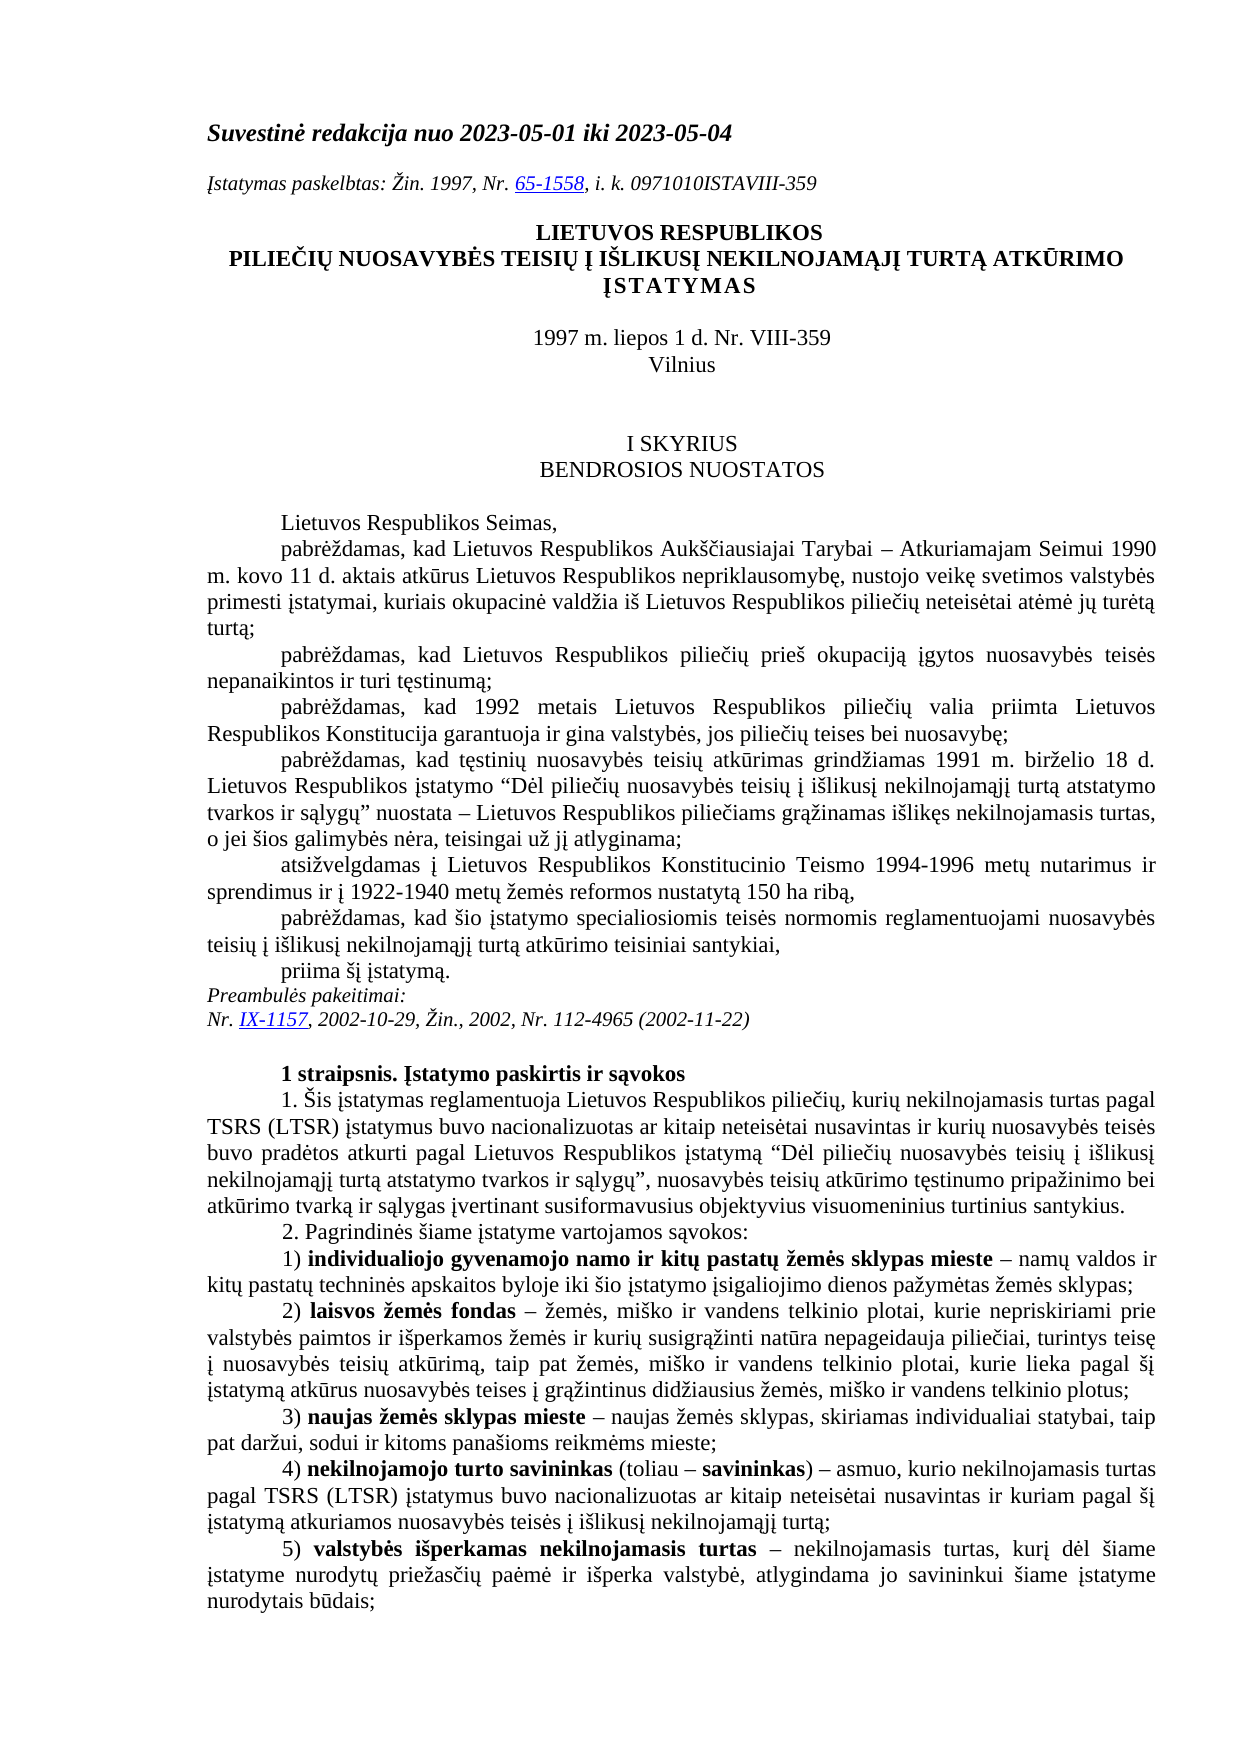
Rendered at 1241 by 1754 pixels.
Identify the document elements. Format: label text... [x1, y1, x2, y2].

text 3) naujas žemės sklypas mieste – naujas žemės sklypas, skiriamas individualiai statybai, taip pat daržui, sodui ir kitoms panašioms reikmėms mieste; [207, 1403, 1157, 1456]
text Preambulės pakeitimai: [207, 983, 1157, 1007]
text Suvestinė redakcija nuo 2023-05-01 iki 2023-05-04 [207, 118, 1152, 147]
text atsižvelgdamas į Lietuvos Respublikos Konstitucinio Teismo 1994-1996 metų nutarimus ir sprendimus ir į 1922-1940 metų žemės reformos nustatytą 150 ha ribą, [207, 852, 1157, 904]
text Nr. IX-1157, 2002-10-29, Žin., 2002, Nr. 112-4965 (2002-11-22) [207, 1007, 1152, 1031]
text 2) laisvos žemės fondas – žemės, miško ir vandens telkinio plotai, kurie nepriskiriami prie valstybės paimtos ir išperkamos žemės ir kurių susigrąžinti natūra nepageidauja piliečiai, turintys teisę į nuosavybės teisių atkūrimą, taip pat žemės, miško ir vandens telkinio plotai, kurie lieka pagal šį įstatymą atkūrus nuosavybės teises į grąžintinus didžiausius žemės, miško ir vandens telkinio plotus; [207, 1297, 1157, 1403]
text 1997 m. liepos 1 d. Nr. VIII-359 Vilnius [207, 324, 1157, 377]
text priima šį įstatymą. [207, 957, 1157, 983]
text BENDROSIOS NUOSTATOS [207, 456, 1158, 483]
text 4) nekilnojamojo turto savininkas (toliau – savininkas) – asmuo, kurio nekilnojamasis turtas pagal TSRS (LTSR) įstatymus buvo nacionalizuotas ar kitaip neteisėtai nusavintas ir kuriam pagal šį įstatymą atkuriamos nuosavybės teisės į išlikusį nekilnojamąjį turtą; [207, 1456, 1157, 1534]
text 2. Pagrindinės šiame įstatyme vartojamos sąvokos: [207, 1218, 1157, 1245]
text pabrėždamas, kad 1992 metais Lietuvos Respublikos piliečių valia priimta Lietuvos Respublikos Konstitucija garantuoja ir gina valstybės, jos piliečių teises bei nuosavybę; [207, 693, 1157, 746]
text pabrėždamas, kad tęstinių nuosavybės teisių atkūrimas grindžiamas 1991 m. birželio 18 d. Lietuvos Respublikos įstatymo “Dėl piliečių nuosavybės teisių į išlikusį nekilnojamąjį turtą atstatymo tvarkos ir sąlygų” nuostata – Lietuvos Respublikos piliečiams grąžinamas išlikęs nekilnojamasis turtas, o jei šios galimybės nėra, teisingai už jį atlyginama; [207, 746, 1157, 852]
text LIETUVOS RESPUBLIKOS PILIEČIŲ NUOSAVYBĖS TEISIŲ Į IŠLIKUSĮ NEKILNOJAMĄJĮ TURTĄ ATKŪRIMO ĮSTATYMAS [207, 219, 1152, 298]
text I SKYRIUS [207, 430, 1158, 456]
text Lietuvos Respublikos Seimas, [207, 509, 1157, 535]
text 1 straipsnis. Įstatymo paskirtis ir sąvokos [207, 1060, 1157, 1087]
text pabrėždamas, kad Lietuvos Respublikos Aukščiausiajai Tarybai – Atkuriamajam Seimui 1990 m. kovo 11 d. aktais atkūrus Lietuvos Respublikos nepriklausomybę, nustojo veikę svetimos valstybės primesti įstatymai, kuriais okupacinė valdžia iš Lietuvos Respublikos piliečių neteisėtai atėmė jų turėtą turtą; [207, 535, 1157, 641]
text 5) valstybės išperkamas nekilnojamasis turtas – nekilnojamasis turtas, kurį dėl šiame įstatyme nurodytų priežasčių paėmė ir išperka valstybė, atlygindama jo savininkui šiame įstatyme nurodytais būdais; [207, 1534, 1157, 1614]
text Įstatymas paskelbtas: Žin. 1997, Nr. 65-1558, i. k. 0971010ISTAVIII-359 [207, 171, 1152, 195]
text 1) individualiojo gyvenamojo namo ir kitų pastatų žemės sklypas mieste – namų valdos ir kitų pastatų techninės apskaitos byloje iki šio įstatymo įsigaliojimo dienos pažymėtas žemės sklypas; [207, 1245, 1157, 1297]
text pabrėždamas, kad Lietuvos Respublikos piliečių prieš okupaciją įgytos nuosavybės teisės nepanaikintos ir turi tęstinumą; [207, 641, 1157, 693]
text 1. Šis įstatymas reglamentuoja Lietuvos Respublikos piliečių, kurių nekilnojamasis turtas pagal TSRS (LTSR) įstatymus buvo nacionalizuotas ar kitaip neteisėtai nusavintas ir kurių nuosavybės teisės buvo pradėtos atkurti pagal Lietuvos Respublikos įstatymą “Dėl piliečių nuosavybės teisių į išlikusį nekilnojamąjį turtą atstatymo tvarkos ir sąlygų”, nuosavybės teisių atkūrimo tęstinumo pripažinimo bei atkūrimo tvarką ir sąlygas įvertinant susiformavusius objektyvius visuomeninius turtinius santykius. [207, 1087, 1157, 1218]
text pabrėždamas, kad šio įstatymo specialiosiomis teisės normomis reglamentuojami nuosavybės teisių į išlikusį nekilnojamąjį turtą atkūrimo teisiniai santykiai, [207, 904, 1157, 957]
